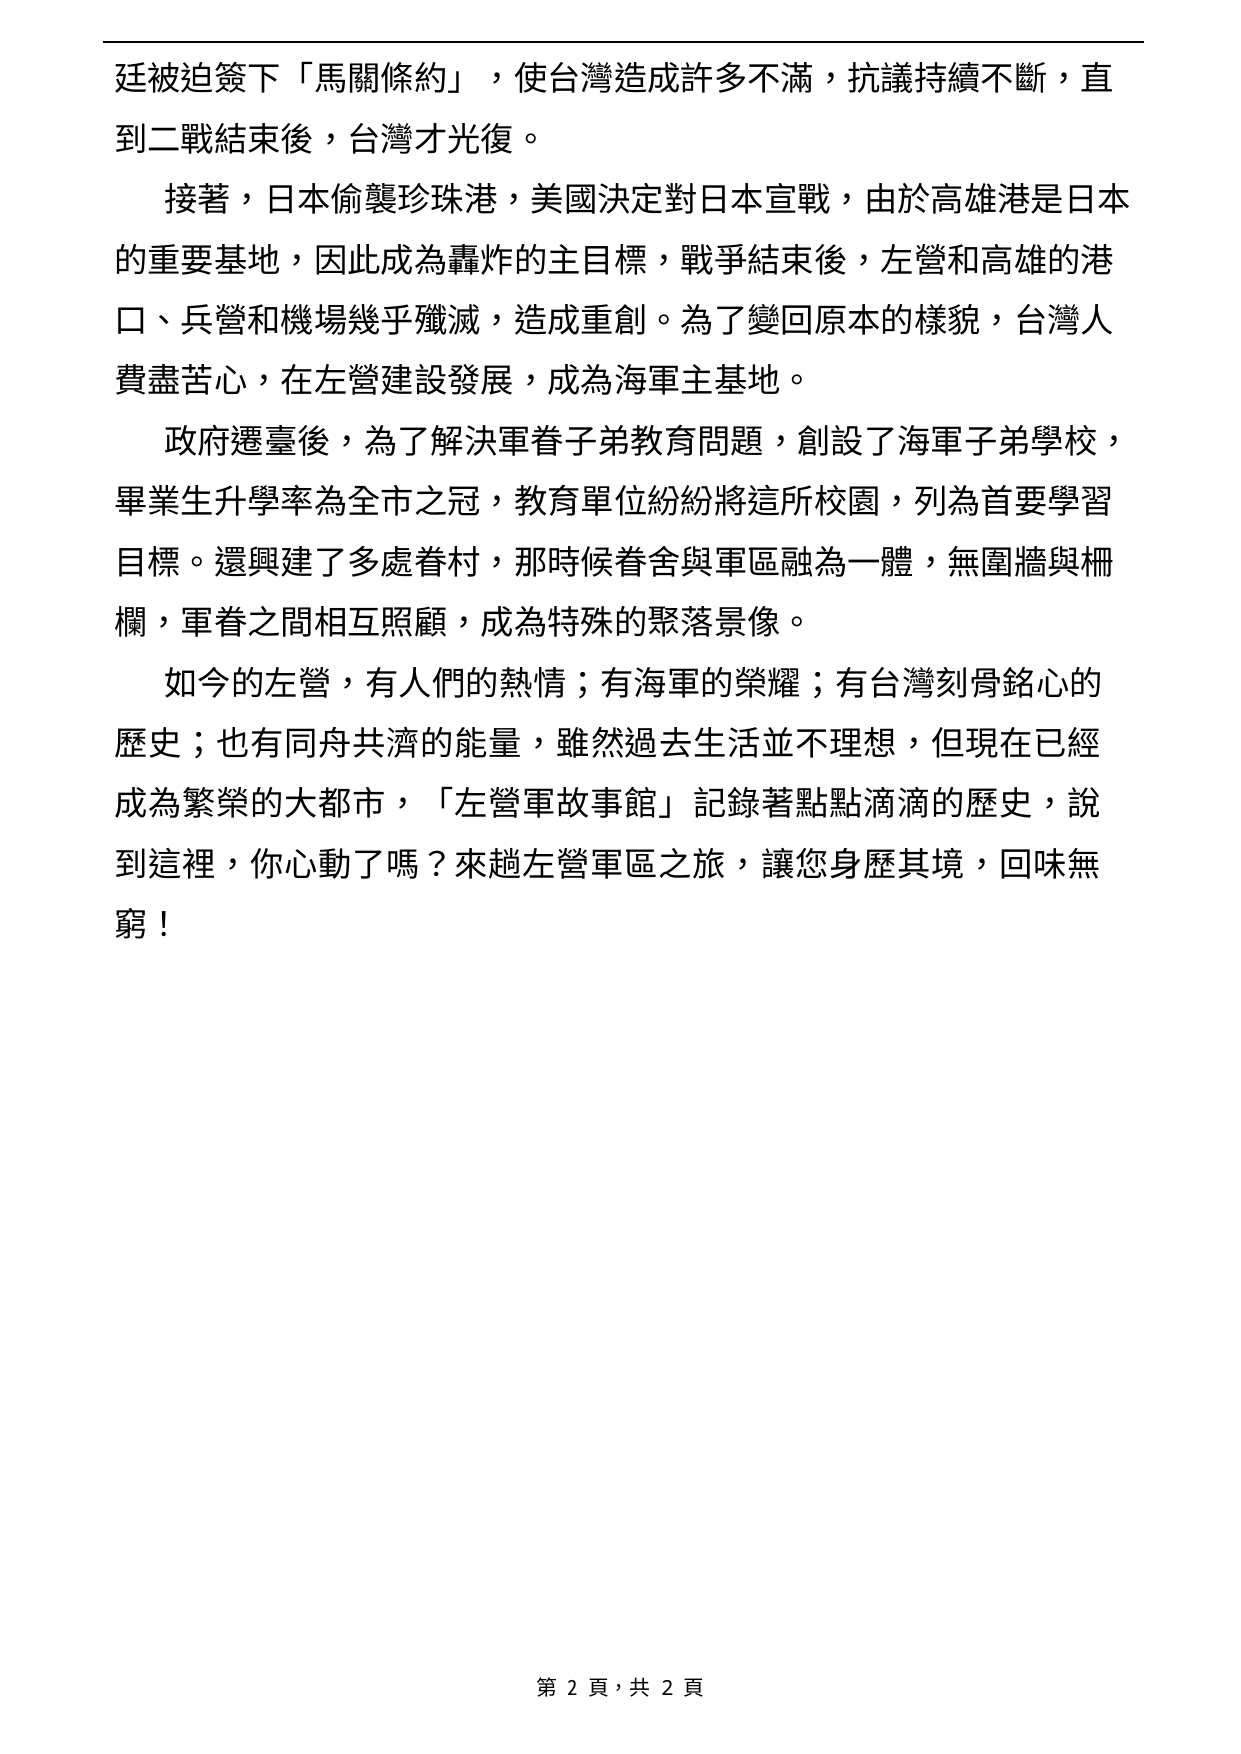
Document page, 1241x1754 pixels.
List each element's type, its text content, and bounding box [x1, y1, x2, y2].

table_cell [98, 949, 103, 999]
table_cell [1144, 949, 1152, 999]
table_cell [98, 41, 103, 949]
table_cell 廷被迫簽下「馬關條約」，使台灣造成許多不滿，抗議持續不斷，直到二戰結束後，台灣才光復。 接著，日本偷襲珍珠港，美國決定對日本宣戰，由於高雄港是日本的重要基地，因此成為轟炸的主目標，戰爭結束後，左營和高雄的港口、兵營和機場幾乎殲滅，造成重創。為了變回原本的樣貌，台灣人費盡苦心，在左營建設發展，成為海軍主基地。 政府遷臺後，為了解決軍眷子弟教育問題，創設了海軍子弟學校，畢業生升學率為全市之冠，教育單位紛紛將這所校園，列為首要學習目標。還興建了多處眷村，那時候眷舍與軍區融為一體，無圍牆與柵欄，軍眷之間相互照顧，成為特殊的聚落景像。 如今的左營，有人們的熱情；有海軍的榮耀；有台灣刻骨銘心的歷史；也有同舟共濟的能量，雖然過去生活並不理想，但現在已經成為繁榮的大都市，「左營軍故事館」記錄著點點滴滴的歷史，說到這裡，你心動了嗎？來趟左營軍區之旅，讓您身歷其境，回味無窮！ [103, 43, 1144, 949]
table_cell [103, 949, 1144, 999]
table_cell [1144, 41, 1152, 949]
